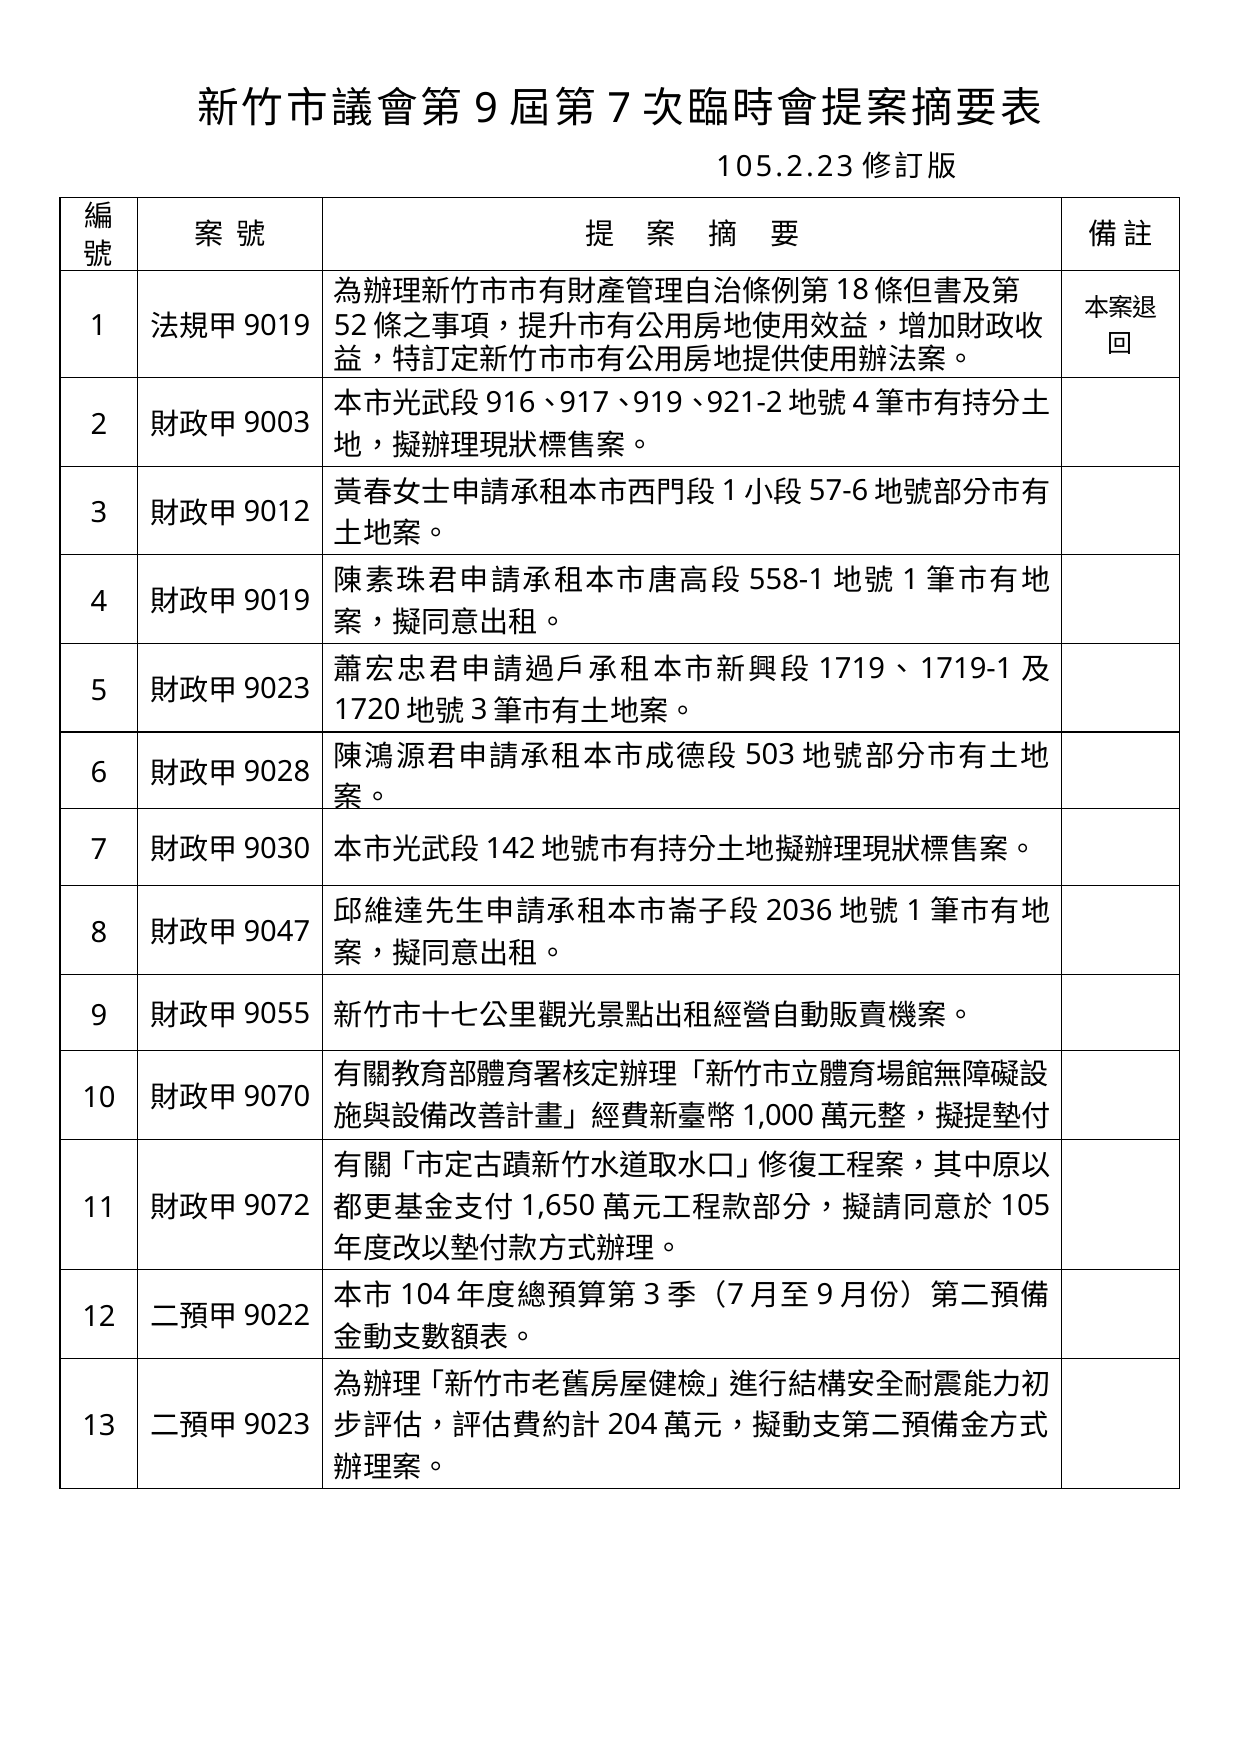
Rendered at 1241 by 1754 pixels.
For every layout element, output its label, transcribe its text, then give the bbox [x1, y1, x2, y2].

table_cell [1062, 555, 1179, 643]
table_cell 10 [61, 1051, 137, 1139]
table_cell 本案退回 [1062, 271, 1179, 377]
table_cell 為辦理新竹市市有財產管理自治條例第18條但書及第52條之事項，提升市有公用房地使用效益，增加財政收益，特訂定新竹市市有公用房地提供使用辦法案。 [323, 271, 1061, 377]
table_cell 本市104年度總預算第3季（7月至9月份）第二預備金動支數額表。 [323, 1270, 1061, 1358]
table_cell 財政甲9047 [138, 886, 322, 974]
table_cell 陳鴻源君申請承租本市成德段503地號部分市有土地案。 [323, 733, 1061, 808]
table_cell [1062, 1270, 1179, 1358]
table_cell 財政甲9012 [138, 467, 322, 554]
table_cell 新竹市十七公里觀光景點出租經營自動販賣機案。 [323, 975, 1061, 1050]
table_cell 二預甲9022 [138, 1270, 322, 1358]
table_cell 11 [61, 1140, 137, 1269]
table_cell [1062, 644, 1179, 731]
table_cell 13 [61, 1359, 137, 1488]
table_cell 蕭宏忠君申請過戶承租本市新興段1719、1719-1及1720地號3筆市有土地案。 [323, 644, 1061, 731]
table_cell [1062, 1140, 1179, 1269]
table_cell 法規甲9019 [138, 271, 322, 377]
table_cell 本市光武段916、917、919、921-2地號4筆巿有持分土地，擬辦理現狀標售案。 [323, 378, 1061, 466]
table_cell [1062, 975, 1179, 1050]
table_cell 備 註 [1062, 198, 1179, 269]
table_cell 財政甲9055 [138, 975, 322, 1050]
table_cell 二預甲9023 [138, 1359, 322, 1488]
table_cell 財政甲9072 [138, 1140, 322, 1269]
table_cell 陳素珠君申請承租本市唐高段558-1地號1筆市有地案，擬同意出租。 [323, 555, 1061, 643]
table_cell 編號 [61, 198, 137, 269]
table_cell 有關「市定古蹟新竹水道取水口」修復工程案，其中原以都更基金支付1,650萬元工程款部分，擬請同意於105年度改以墊付款方式辦理。 [323, 1140, 1061, 1269]
table_cell [1062, 378, 1179, 466]
table_cell 1 [61, 271, 137, 377]
table_cell 財政甲9023 [138, 644, 322, 731]
table_cell 3 [61, 467, 137, 554]
table_cell 財政甲9003 [138, 378, 322, 466]
table_cell [1062, 467, 1179, 554]
table_cell 本市光武段142地號巿有持分土地擬辦理現狀標售案。 [323, 809, 1061, 885]
table_cell [1062, 1359, 1179, 1488]
table_cell [1062, 886, 1179, 974]
table_cell [1062, 809, 1179, 885]
table_cell 5 [61, 644, 137, 731]
table_cell 財政甲9019 [138, 555, 322, 643]
table_cell 4 [61, 555, 137, 643]
table_cell [1062, 1051, 1179, 1139]
table_cell [1062, 733, 1179, 808]
table_cell 有關教育部體育署核定辦理「新竹市立體育場館無障礙設施與設備改善計畫」經費新臺幣1,000萬元整，擬提墊付案。 [323, 1051, 1061, 1139]
table_cell 黃春女士申請承租本市西門段1小段57-6地號部分市有土地案。 [323, 467, 1061, 554]
table_cell 9 [61, 975, 137, 1050]
table_cell 財政甲9028 [138, 733, 322, 808]
table_cell 財政甲9070 [138, 1051, 322, 1139]
table_cell 為辦理「新竹市老舊房屋健檢」進行結構安全耐震能力初步評估，評估費約計204萬元，擬動支第二預備金方式辦理案。 [323, 1359, 1061, 1488]
table_cell 7 [61, 809, 137, 885]
table_cell 提 案 摘 要 [323, 198, 1061, 269]
table_header 新竹市議會第9屆第7次臨時會提案摘要表 105.2.23修訂版 [60, 89, 1179, 197]
table_cell 案 號 [138, 198, 322, 269]
table_cell 財政甲9030 [138, 809, 322, 885]
table_cell 12 [61, 1270, 137, 1358]
table_cell 2 [61, 378, 137, 466]
table_cell 邱維達先生申請承租本市崙子段2036地號1筆市有地案，擬同意出租。 [323, 886, 1061, 974]
table_cell 6 [61, 733, 137, 808]
table_cell 8 [61, 886, 137, 974]
